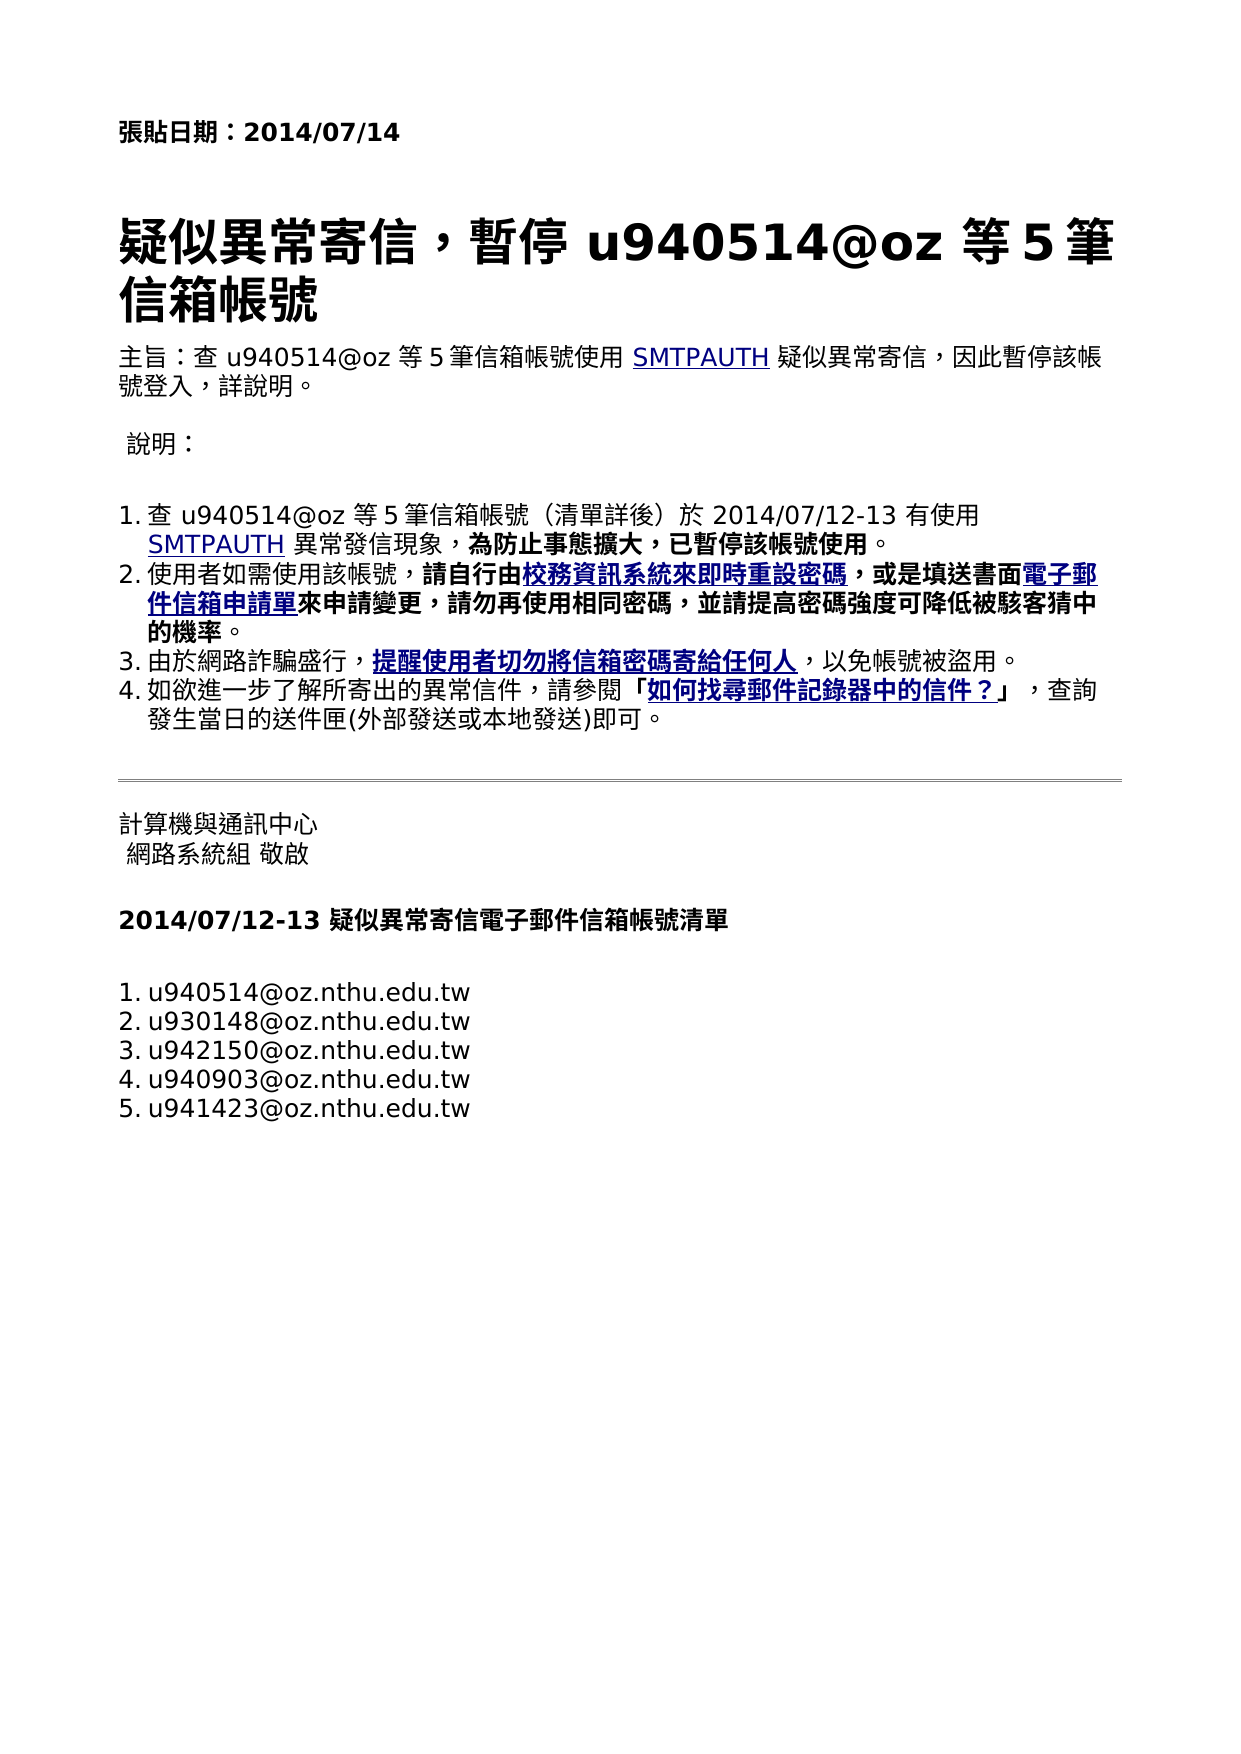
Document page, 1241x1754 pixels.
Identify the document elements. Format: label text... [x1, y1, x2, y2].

list u941423@oz.nthu.edu.tw [118, 1094, 1122, 1123]
text 計算機與通訊中心 網路系統組 敬啟 [118, 811, 1122, 869]
text 張貼日期：2014/07/14 [118, 118, 1122, 176]
subtitle 2014/07/12-13 疑似異常寄信電子郵件信箱帳號清單 [118, 907, 1122, 936]
list 使用者如需使用該帳號，請自行由校務資訊系統來即時重設密碼，或是填送書面電子郵件信箱申請單來申請變更，請勿再使用相同密碼，並請提高密碼強度可降低被駭客猜中的機率。 [118, 560, 1122, 647]
list 查 u940514@oz 等5筆信箱帳號（清單詳後）於 2014/07/12-13 有使用 SMTPAUTH 異常發信現象，為防止事態擴大，已暫停該帳號使用。 [118, 502, 1122, 560]
list u942150@oz.nthu.edu.tw [118, 1036, 1122, 1065]
list u930148@oz.nthu.edu.tw [118, 1007, 1122, 1036]
list u940514@oz.nthu.edu.tw [118, 978, 1122, 1007]
list 如欲進一步了解所寄出的異常信件，請參閱「如何找尋郵件記錄器中的信件？」，查詢發生當日的送件匣(外部發送或本地發送)即可。 [118, 677, 1122, 735]
list u940903@oz.nthu.edu.tw [118, 1065, 1122, 1094]
subtitle 疑似異常寄信，暫停 u940514@oz 等5筆信箱帳號 [118, 214, 1122, 330]
text 主旨：查 u940514@oz 等5筆信箱帳號使用 SMTPAUTH 疑似異常寄信，因此暫停該帳號登入，詳說明。 說明： [118, 343, 1122, 459]
list 由於網路詐騙盛行，提醒使用者切勿將信箱密碼寄給任何人，以免帳號被盜用。 [118, 647, 1122, 677]
